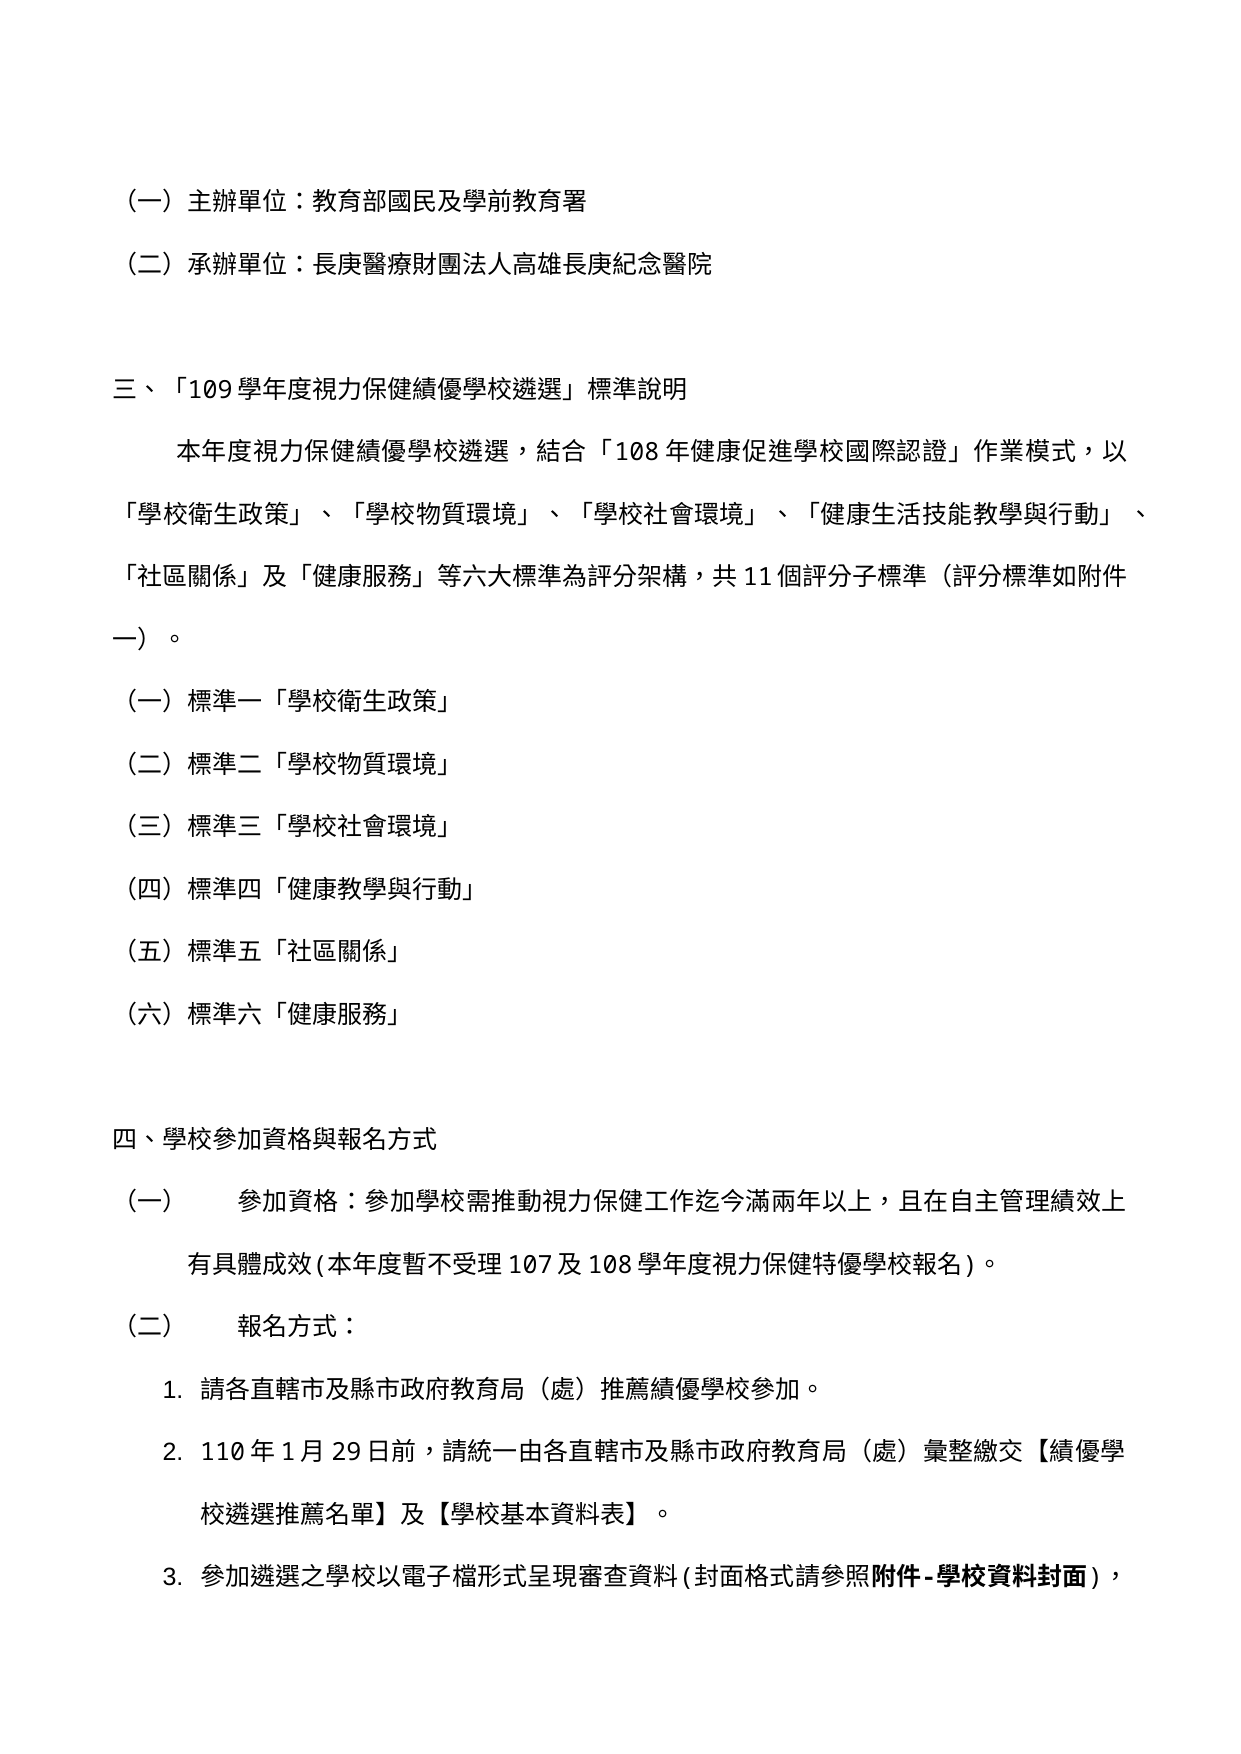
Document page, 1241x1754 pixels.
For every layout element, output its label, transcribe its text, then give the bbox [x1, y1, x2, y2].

text （一）主辦單位：教育部國民及學前教育署 [112, 158, 1128, 221]
text （一）標準一「學校衛生政策」 [112, 658, 1128, 721]
list 參加資格：參加學校需推動視力保健工作迄今滿兩年以上，且在自主管理績效上有具體成效(本年度暫不受理107及108學年度視力保健特優學校報名)。 [112, 1158, 1128, 1283]
text 四、學校參加資格與報名方式 [112, 1096, 1128, 1158]
list 110年1月29日前，請統一由各直轄市及縣市政府教育局（處）彙整繳交【績優學校遴選推薦名單】及【學校基本資料表】。 [162, 1408, 1128, 1533]
text （二）承辦單位：長庚醫療財團法人高雄長庚紀念醫院 [112, 221, 1128, 283]
text 三、「109學年度視力保健績優學校遴選」標準說明 [112, 346, 1128, 408]
text （五）標準五「社區關係」 [112, 908, 1128, 971]
list 參加遴選之學校以電子檔形式呈現審查資料(封面格式請參照附件-學校資料封面)， [162, 1533, 1128, 1596]
text （二）標準二「學校物質環境」 [112, 721, 1128, 783]
text 本年度視力保健績優學校遴選，結合「108年健康促進學校國際認證」作業模式，以「學校衛生政策」、「學校物質環境」、「學校社會環境」、「健康生活技能教學與行動」、「社區關係」及「健康服務」等六大標準為評分架構，共11個評分子標準（評分標準如附件一）。 [112, 408, 1128, 658]
list 報名方式： [112, 1283, 1128, 1346]
text （六）標準六「健康服務」 [112, 971, 1128, 1033]
text （三）標準三「學校社會環境」 [112, 783, 1128, 846]
list 請各直轄市及縣市政府教育局（處）推薦績優學校參加。 [162, 1346, 1128, 1408]
text （四）標準四「健康教學與行動」 [112, 846, 1128, 908]
